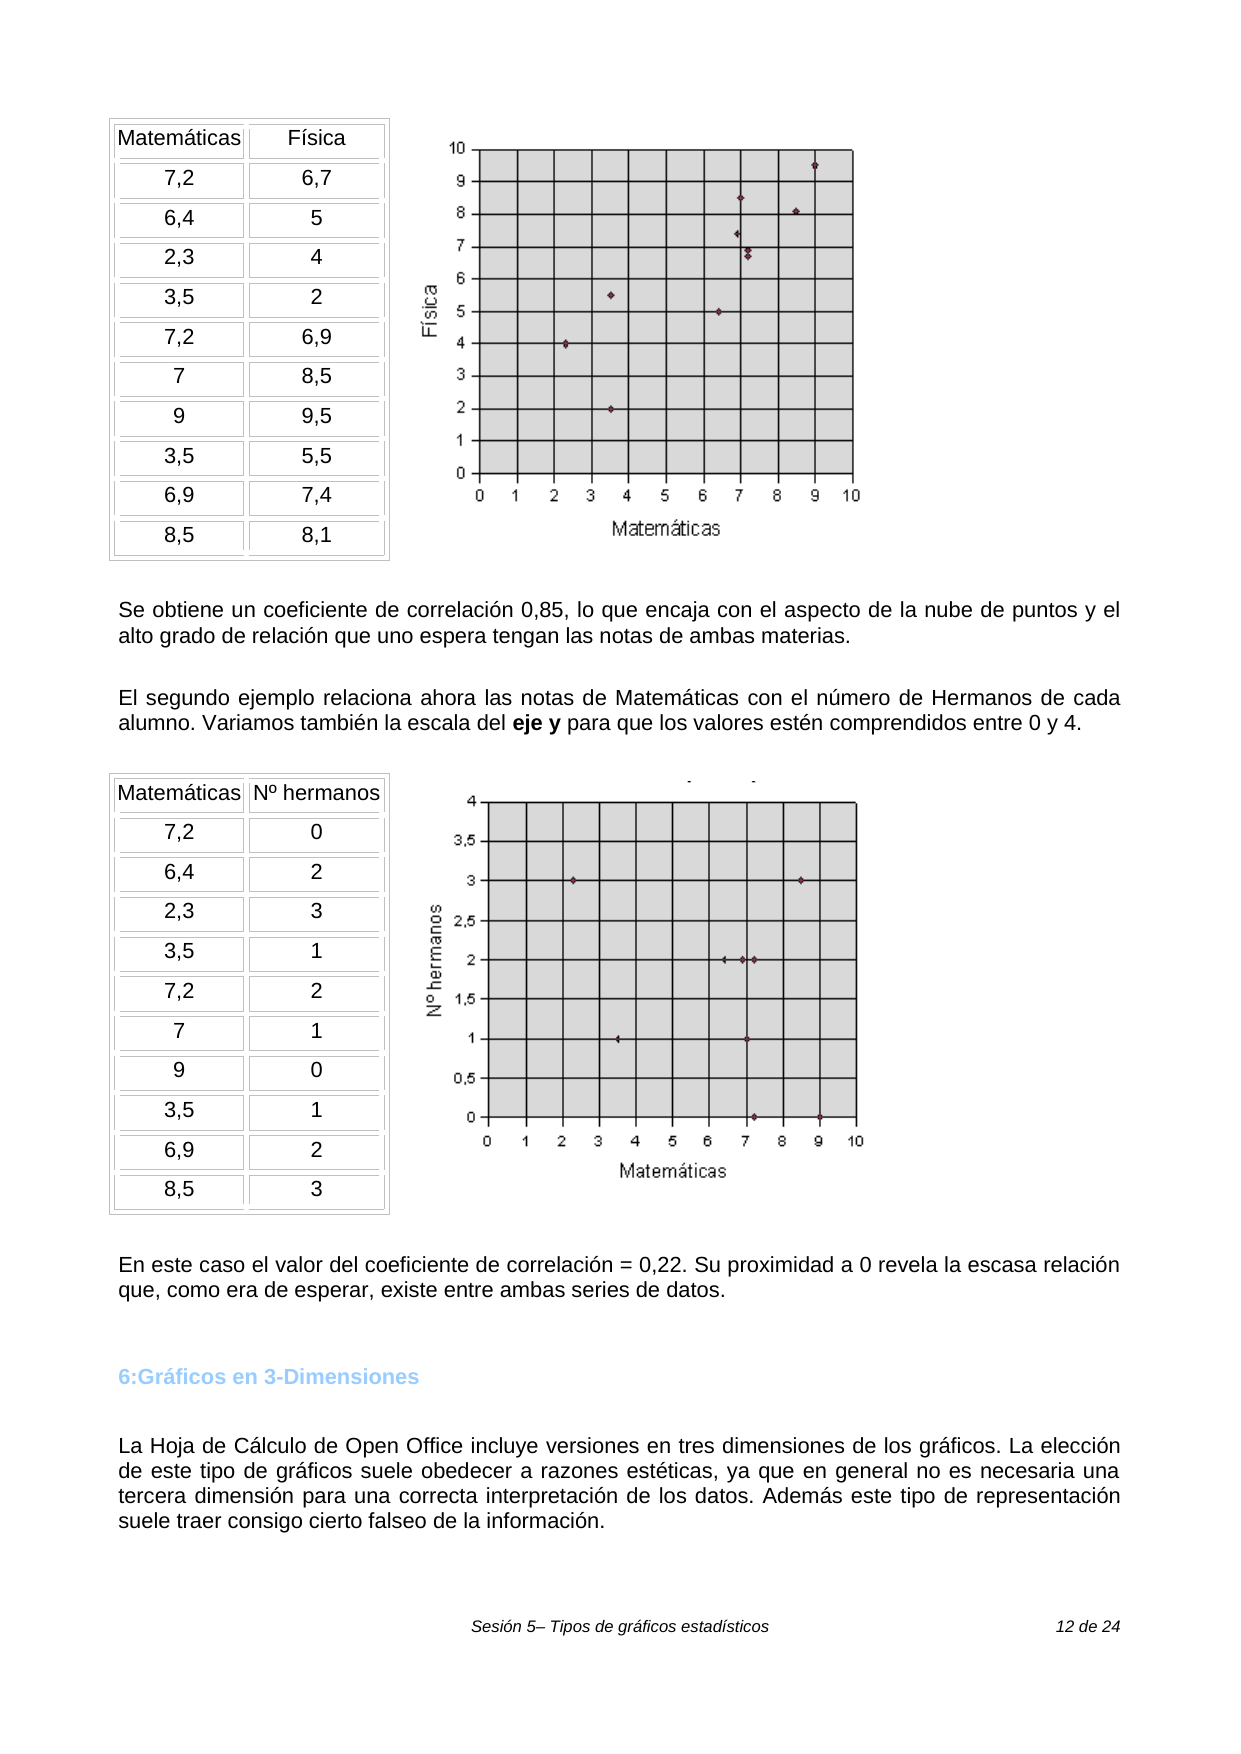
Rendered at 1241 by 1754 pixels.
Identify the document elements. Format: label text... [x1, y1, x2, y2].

table_cell 8,5 [112, 1169, 246, 1209]
table_cell 6,4 [112, 198, 246, 237]
table_header Matemáticas [112, 774, 246, 812]
table_cell 7,2 [112, 158, 246, 198]
table_cell 6,9 [246, 317, 387, 356]
table_cell 3,5 [112, 436, 246, 475]
table_cell 8,5 [246, 356, 387, 396]
table_cell 1 [246, 1090, 387, 1129]
table_cell 5 [246, 198, 387, 237]
table_cell 3 [246, 1169, 387, 1209]
table_cell 7 [112, 356, 246, 396]
table_cell 6,9 [112, 1130, 246, 1169]
table_cell 6,4 [112, 852, 246, 891]
table_cell 2 [246, 971, 387, 1011]
table_cell 4 [246, 237, 387, 277]
table_header Nº hermanos [246, 774, 387, 812]
table_cell 3 [246, 891, 387, 931]
table_cell 8,5 [112, 515, 246, 555]
table_cell 5,5 [246, 436, 387, 475]
table_cell 7 [112, 1011, 246, 1050]
table_cell 0 [246, 1050, 387, 1090]
table_header Física [246, 119, 387, 158]
subtitle 6:Gráficos en 3-Dimensiones [118, 1364, 1122, 1389]
text En este caso el valor del coeficiente de correlación = 0,22. Su proximidad a 0 revela la escasa relación que, como era de esperar, existe entre ambas series de datos. [118, 1251, 1122, 1302]
table_cell 2 [246, 852, 387, 891]
table_cell 7,2 [112, 812, 246, 852]
table_cell 7,2 [112, 317, 246, 356]
picture [418, 781, 872, 1187]
table_cell 2,3 [112, 237, 246, 277]
table_cell 3,5 [112, 931, 246, 971]
table_cell 9 [112, 396, 246, 436]
table_cell 6,9 [112, 475, 246, 515]
table_cell 8,1 [246, 515, 387, 555]
table_cell 2 [246, 1130, 387, 1169]
picture [418, 127, 867, 542]
table_cell 7,4 [246, 475, 387, 515]
table_cell 2 [246, 277, 387, 317]
table_cell 1 [246, 1011, 387, 1050]
table_cell 3,5 [112, 277, 246, 317]
text Se obtiene un coeficiente de correlación 0,85, lo que encaja con el aspecto de la nube de puntos y el alto grado de relación que uno espera tengan las notas de ambas materias. [118, 597, 1122, 648]
text La Hoja de Cálculo de Open Office incluye versiones en tres dimensiones de los gráficos. La elección de este tipo de gráficos suele obedecer a razones estéticas, ya que en general no es necesaria una tercera dimensión para una correcta interpretación de los datos. Además este tipo de representación suele traer consigo cierto falseo de la información. [118, 1433, 1122, 1534]
table_cell 9,5 [246, 396, 387, 436]
table_cell 7,2 [112, 971, 246, 1011]
table_cell 0 [246, 812, 387, 852]
table_cell 9 [112, 1050, 246, 1090]
text El segundo ejemplo relaciona ahora las notas de Matemáticas con el número de Hermanos de cada alumno. Variamos también la escala del eje y para que los valores estén comprendidos entre 0 y 4. [118, 685, 1122, 735]
table_header Matemáticas [112, 119, 246, 158]
table_cell 1 [246, 931, 387, 971]
table_cell 2,3 [112, 891, 246, 931]
table_cell 3,5 [112, 1090, 246, 1129]
table_cell 6,7 [246, 158, 387, 198]
